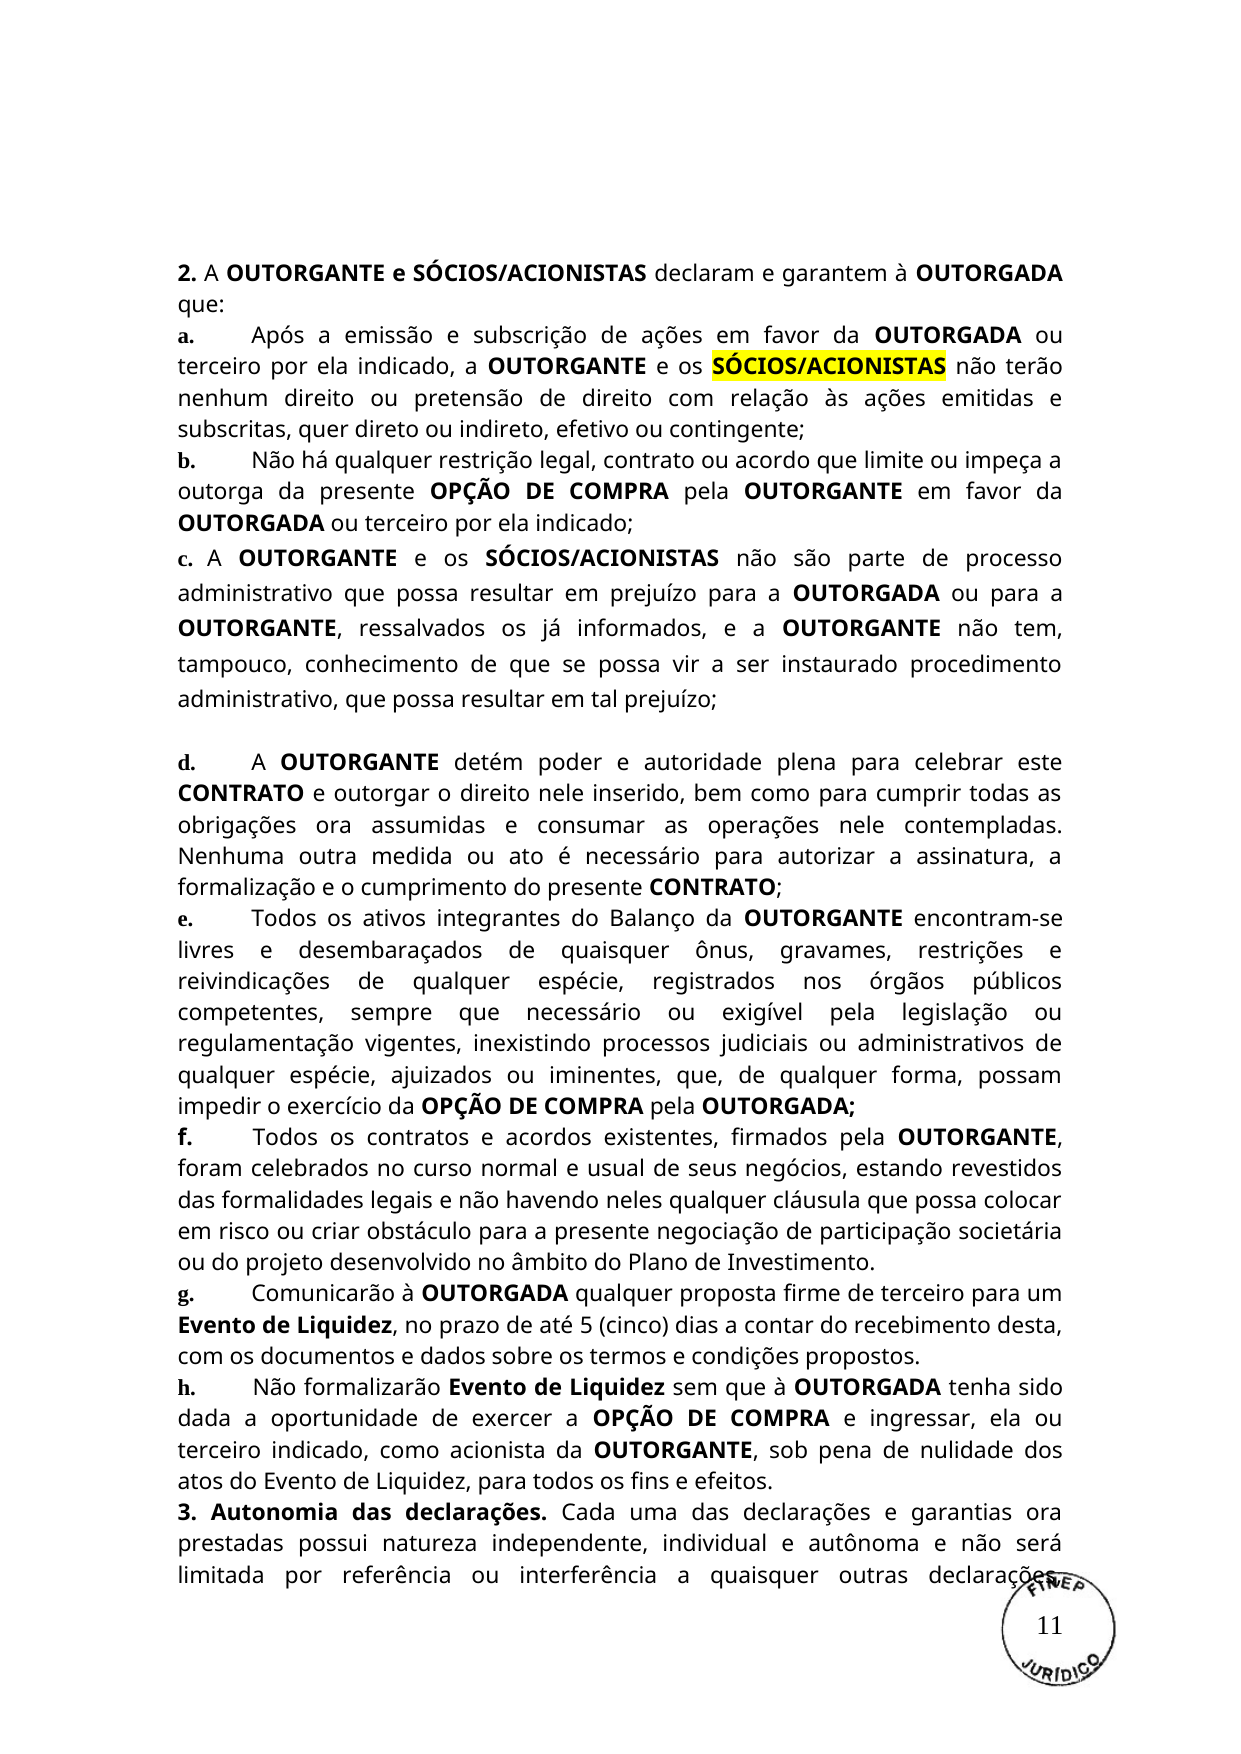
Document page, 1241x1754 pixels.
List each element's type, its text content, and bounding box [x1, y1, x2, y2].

list Não formalizarão Evento de Liquidez sem que à OUTORGADA tenha sido dada a oportunidade de exercer a OPÇÃO DE COMPRA e ingressar, ela ou terceiro indicado, como acionista da OUTORGANTE, sob pena de nulidade dos atos do Evento de Liquidez, para todos os fins e efeitos. [177, 1371, 1063, 1496]
list 3. Autonomia das declarações. Cada uma das declarações e garantias ora prestadas possui natureza independente, individual e autônoma e não será limitada por referência ou interferência a quaisquer outras declarações, [177, 1496, 1063, 1590]
list A OUTORGANTE e os SÓCIOS/ACIONISTAS não são parte de processo administrativo que possa resultar em prejuízo para a OUTORGADA ou para a OUTORGANTE, ressalvados os já informados, e a OUTORGANTE não tem, tampouco, conhecimento de que se possa vir a ser instaurado procedimento administrativo, que possa resultar em tal prejuízo; [177, 538, 1063, 715]
list Comunicarão à OUTORGADA qualquer proposta firme de terceiro para um Evento de Liquidez, no prazo de até 5 (cinco) dias a contar do recebimento desta, com os documentos e dados sobre os termos e condições propostos. [177, 1277, 1063, 1371]
list Após a emissão e subscrição de ações em favor da OUTORGADA ou terceiro por ela indicado, a OUTORGANTE e os SÓCIOS/ACIONISTAS não terão nenhum direito ou pretensão de direito com relação às ações emitidas e subscritas, quer direto ou indireto, efetivo ou contingente; [177, 319, 1063, 444]
list Todos os contratos e acordos existentes, firmados pela OUTORGANTE, foram celebrados no curso normal e usual de seus negócios, estando revestidos das formalidades legais e não havendo neles qualquer cláusula que possa colocar em risco ou criar obstáculo para a presente negociação de participação societária ou do projeto desenvolvido no âmbito do Plano de Investimento. [177, 1121, 1063, 1277]
text 2. A OUTORGANTE e SÓCIOS/ACIONISTAS declaram e garantem à OUTORGADA que: [177, 256, 1063, 319]
list Todos os ativos integrantes do Balanço da OUTORGANTE encontram-se livres e desembaraçados de quaisquer ônus, gravames, restrições e reivindicações de qualquer espécie, registrados nos órgãos públicos competentes, sempre que necessário ou exigível pela legislação ou regulamentação vigentes, inexistindo processos judiciais ou administrativos de qualquer espécie, ajuizados ou iminentes, que, de qualquer forma, possam impedir o exercício da OPÇÃO DE COMPRA pela OUTORGADA; [177, 902, 1063, 1121]
list A OUTORGANTE detém poder e autoridade plena para celebrar este CONTRATO e outorgar o direito nele inserido, bem como para cumprir todas as obrigações ora assumidas e consumar as operações nele contempladas. Nenhuma outra medida ou ato é necessário para autorizar a assinatura, a formalização e o cumprimento do presente CONTRATO; [177, 746, 1063, 902]
list Não há qualquer restrição legal, contrato ou acordo que limite ou impeça a outorga da presente OPÇÃO DE COMPRA pela OUTORGANTE em favor da OUTORGADA ou terceiro por ela indicado; [177, 444, 1063, 538]
